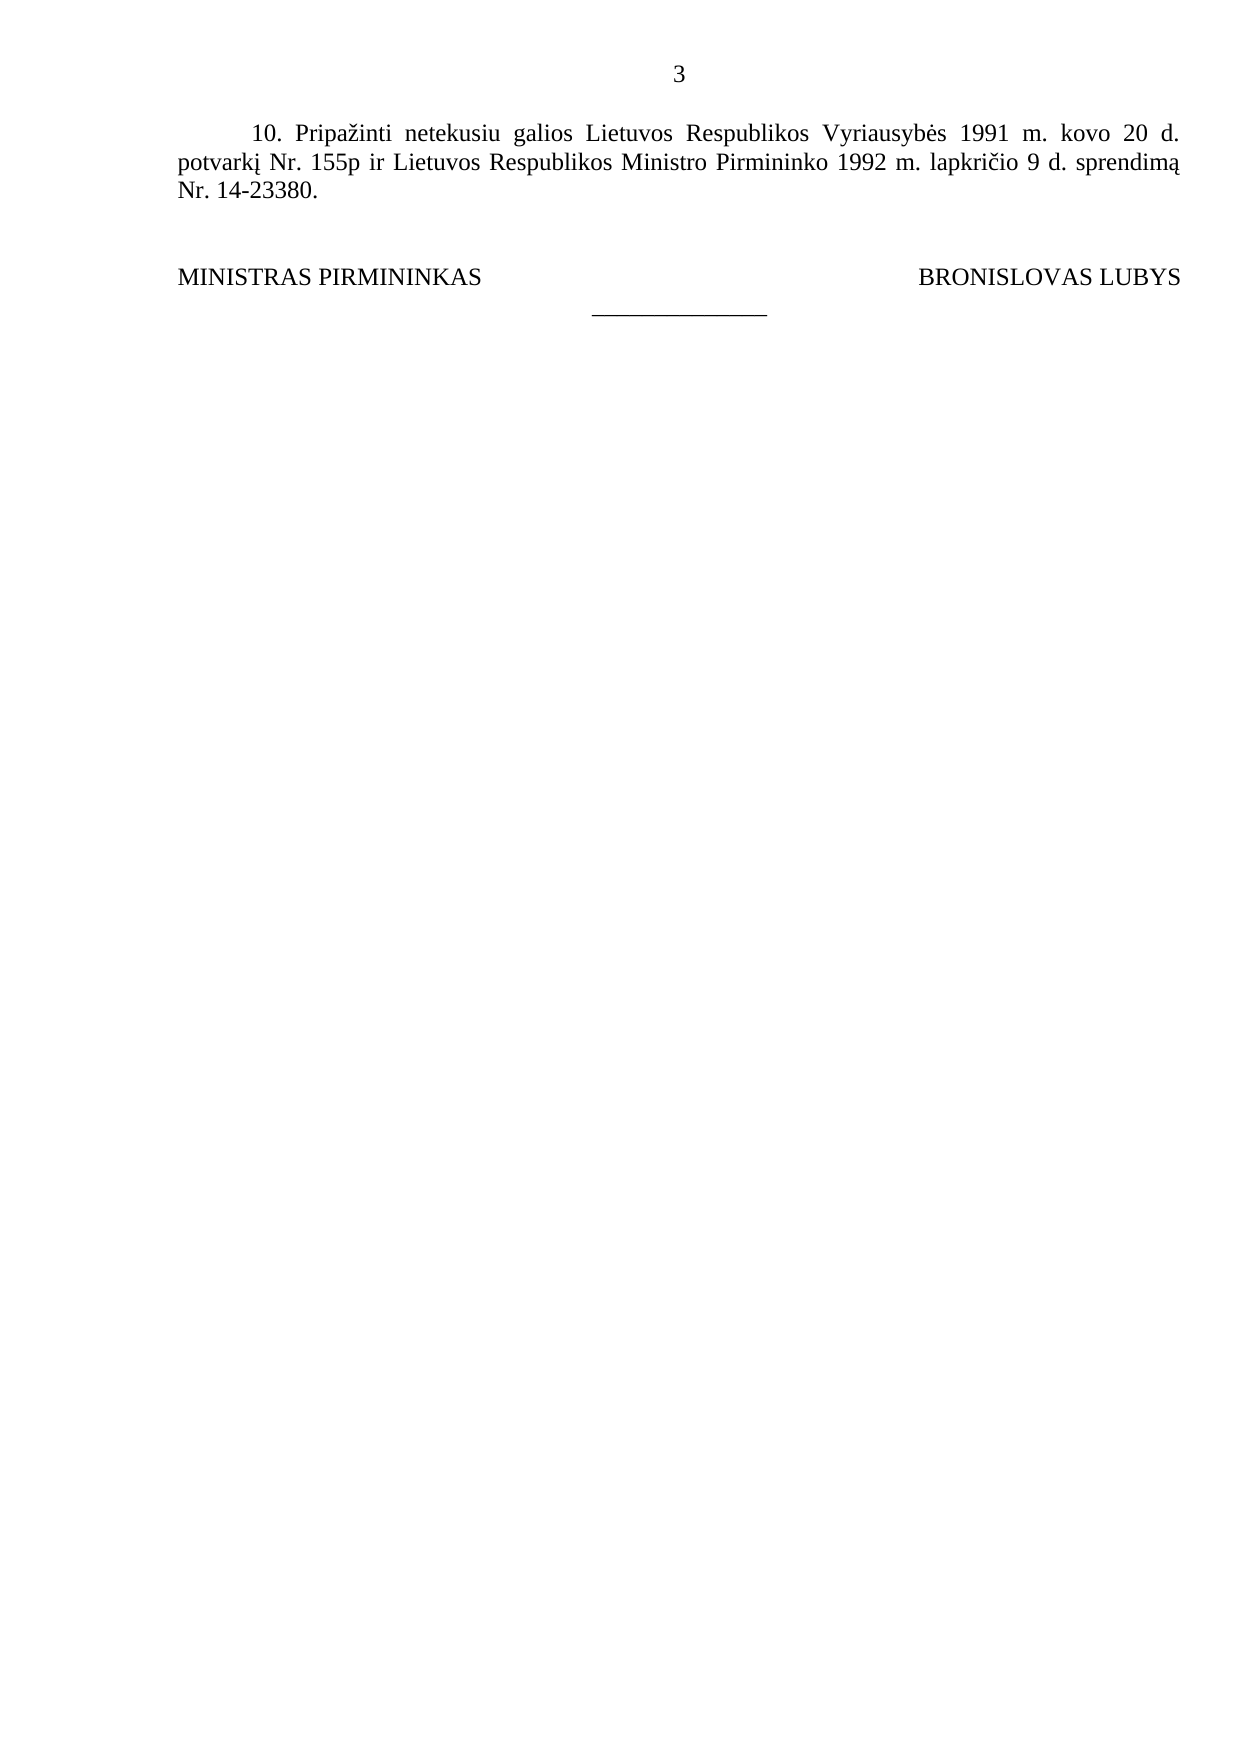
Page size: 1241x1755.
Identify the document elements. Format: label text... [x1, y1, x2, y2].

text ______________ [177, 291, 1181, 319]
text MINISTRAS PIRMININKAS BRONISLOVAS LUBYS [177, 262, 1181, 291]
text 10. Pripažinti netekusiu galios Lietuvos Respublikos Vyriausybės 1991 m. kovo 20 d. potvarkį Nr. 155p ir Lietuvos Respublikos Ministro Pirmininko 1992 m. lapkričio 9 d. sprendimą Nr. 14-23380. [177, 118, 1181, 204]
